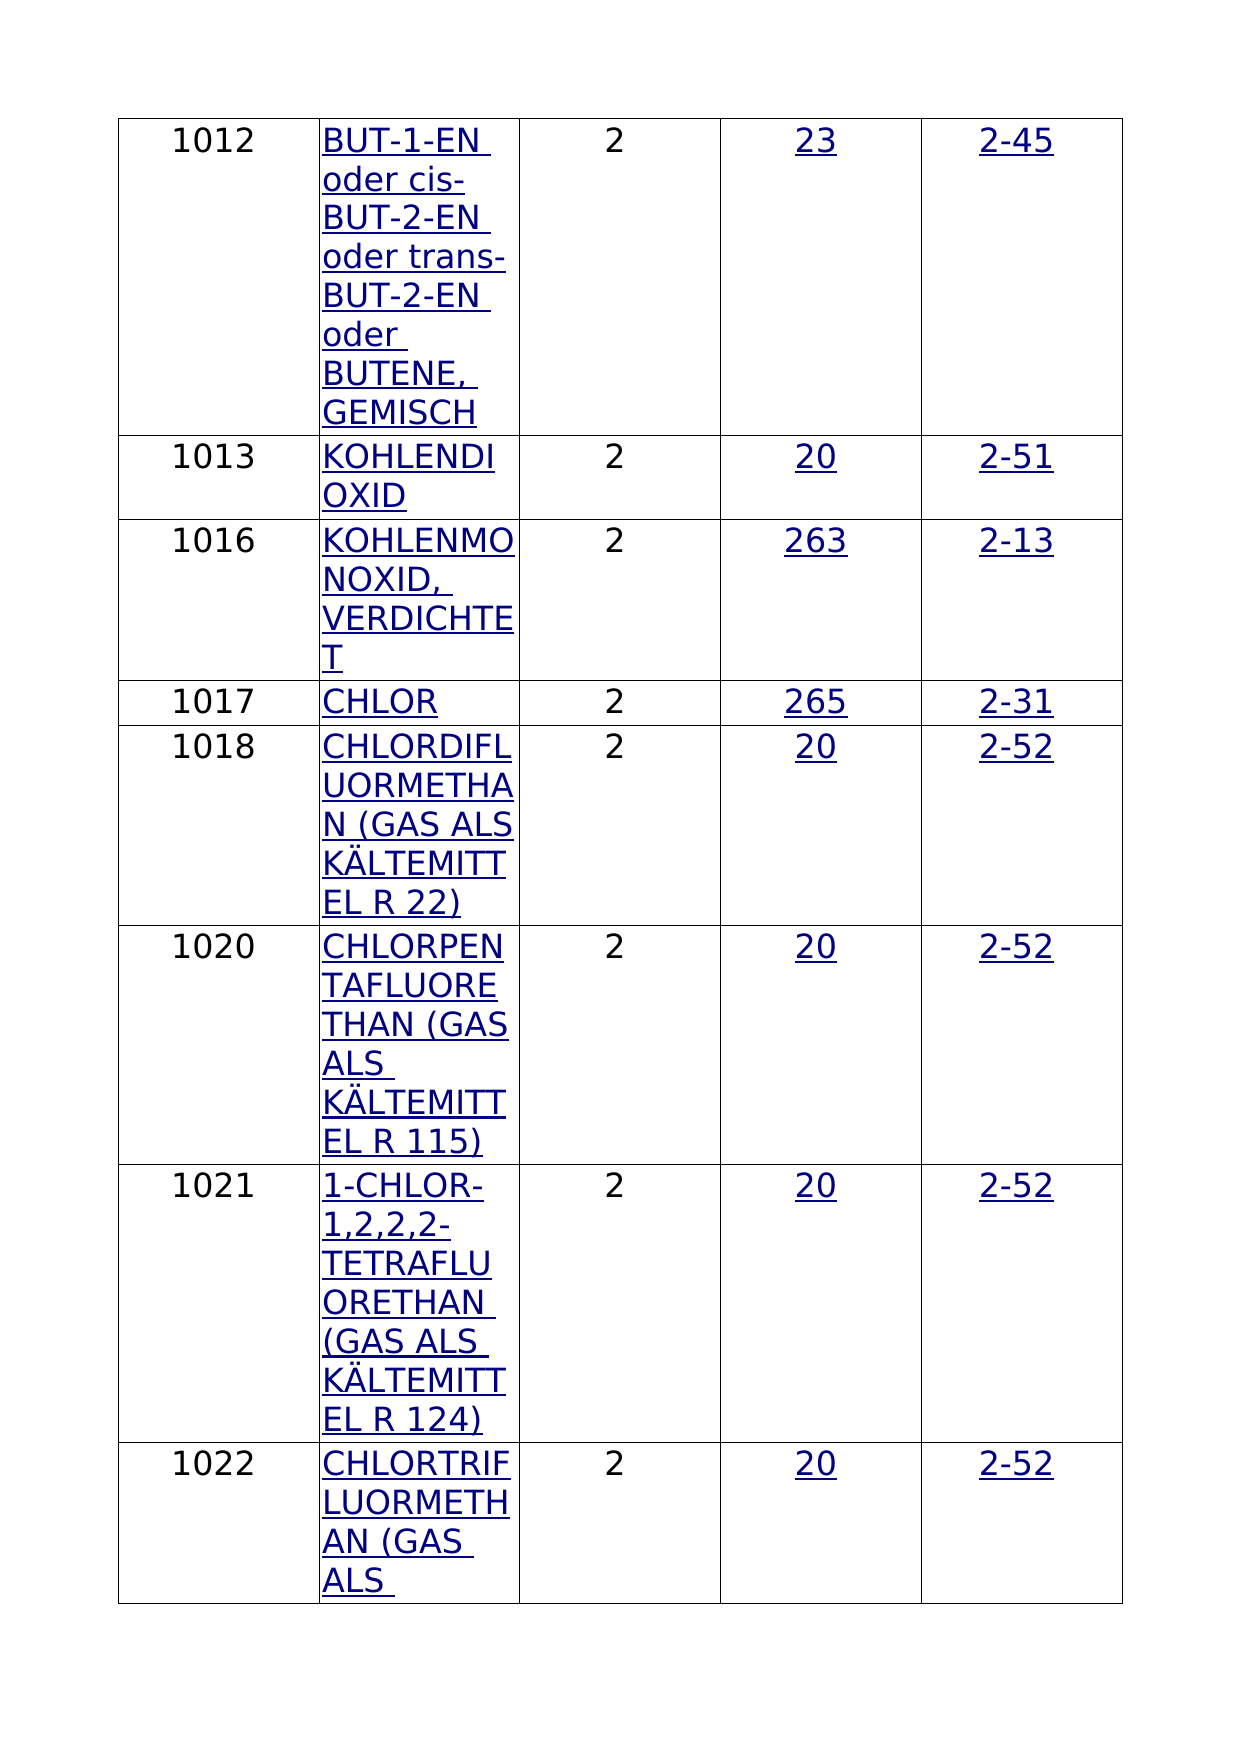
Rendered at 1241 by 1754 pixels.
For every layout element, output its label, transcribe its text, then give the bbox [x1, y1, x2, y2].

table_cell 23 [721, 119, 921, 435]
table_cell 2-45 [922, 119, 1122, 435]
table_cell 1013 [119, 436, 319, 518]
table_cell 2-52 [922, 1165, 1122, 1442]
table_cell 20 [721, 926, 921, 1164]
table_cell 2-52 [922, 726, 1122, 925]
table_cell 2 [520, 726, 720, 925]
table_cell 2-13 [922, 520, 1122, 680]
table_cell CHLORTRIFLUORMETHAN (GAS ALS [320, 1443, 519, 1603]
table_cell 20 [721, 726, 921, 925]
table_cell 265 [721, 681, 921, 725]
table_cell 1021 [119, 1165, 319, 1442]
table_cell 1018 [119, 726, 319, 925]
table_cell BUT-1-EN oder cis-BUT-2-EN oder trans-BUT-2-EN oder BUTENE, GEMISCH [320, 119, 519, 435]
table_cell CHLORDIFLUORMETHAN (GAS ALS KÄLTEMITTEL R 22) [320, 726, 519, 925]
table_cell 1022 [119, 1443, 319, 1603]
table_cell 2 [520, 1443, 720, 1603]
table_cell 2 [520, 926, 720, 1164]
table_cell 2 [520, 520, 720, 680]
table_cell KOHLENDIOXID [320, 436, 519, 518]
table_cell 2 [520, 436, 720, 518]
table_cell 2 [520, 119, 720, 435]
table_cell 2-52 [922, 926, 1122, 1164]
table_cell 1016 [119, 520, 319, 680]
table_cell 20 [721, 1443, 921, 1603]
table_cell 2 [520, 1165, 720, 1442]
table_cell CHLOR [320, 681, 519, 725]
table_cell 1012 [119, 119, 319, 435]
table_cell 1-CHLOR-1,2,2,2-TETRAFLUORETHAN (GAS ALS KÄLTEMITTEL R 124) [320, 1165, 519, 1442]
table_cell 20 [721, 1165, 921, 1442]
table_cell CHLORPENTAFLUORETHAN (GAS ALS KÄLTEMITTEL R 115) [320, 926, 519, 1164]
table_cell 2-51 [922, 436, 1122, 518]
table_cell 2-31 [922, 681, 1122, 725]
table_cell 263 [721, 520, 921, 680]
table_cell 2 [520, 681, 720, 725]
table_cell 20 [721, 436, 921, 518]
table_cell KOHLENMONOXID, VERDICHTET [320, 520, 519, 680]
table_cell 1020 [119, 926, 319, 1164]
table_cell 2-52 [922, 1443, 1122, 1603]
table_cell 1017 [119, 681, 319, 725]
